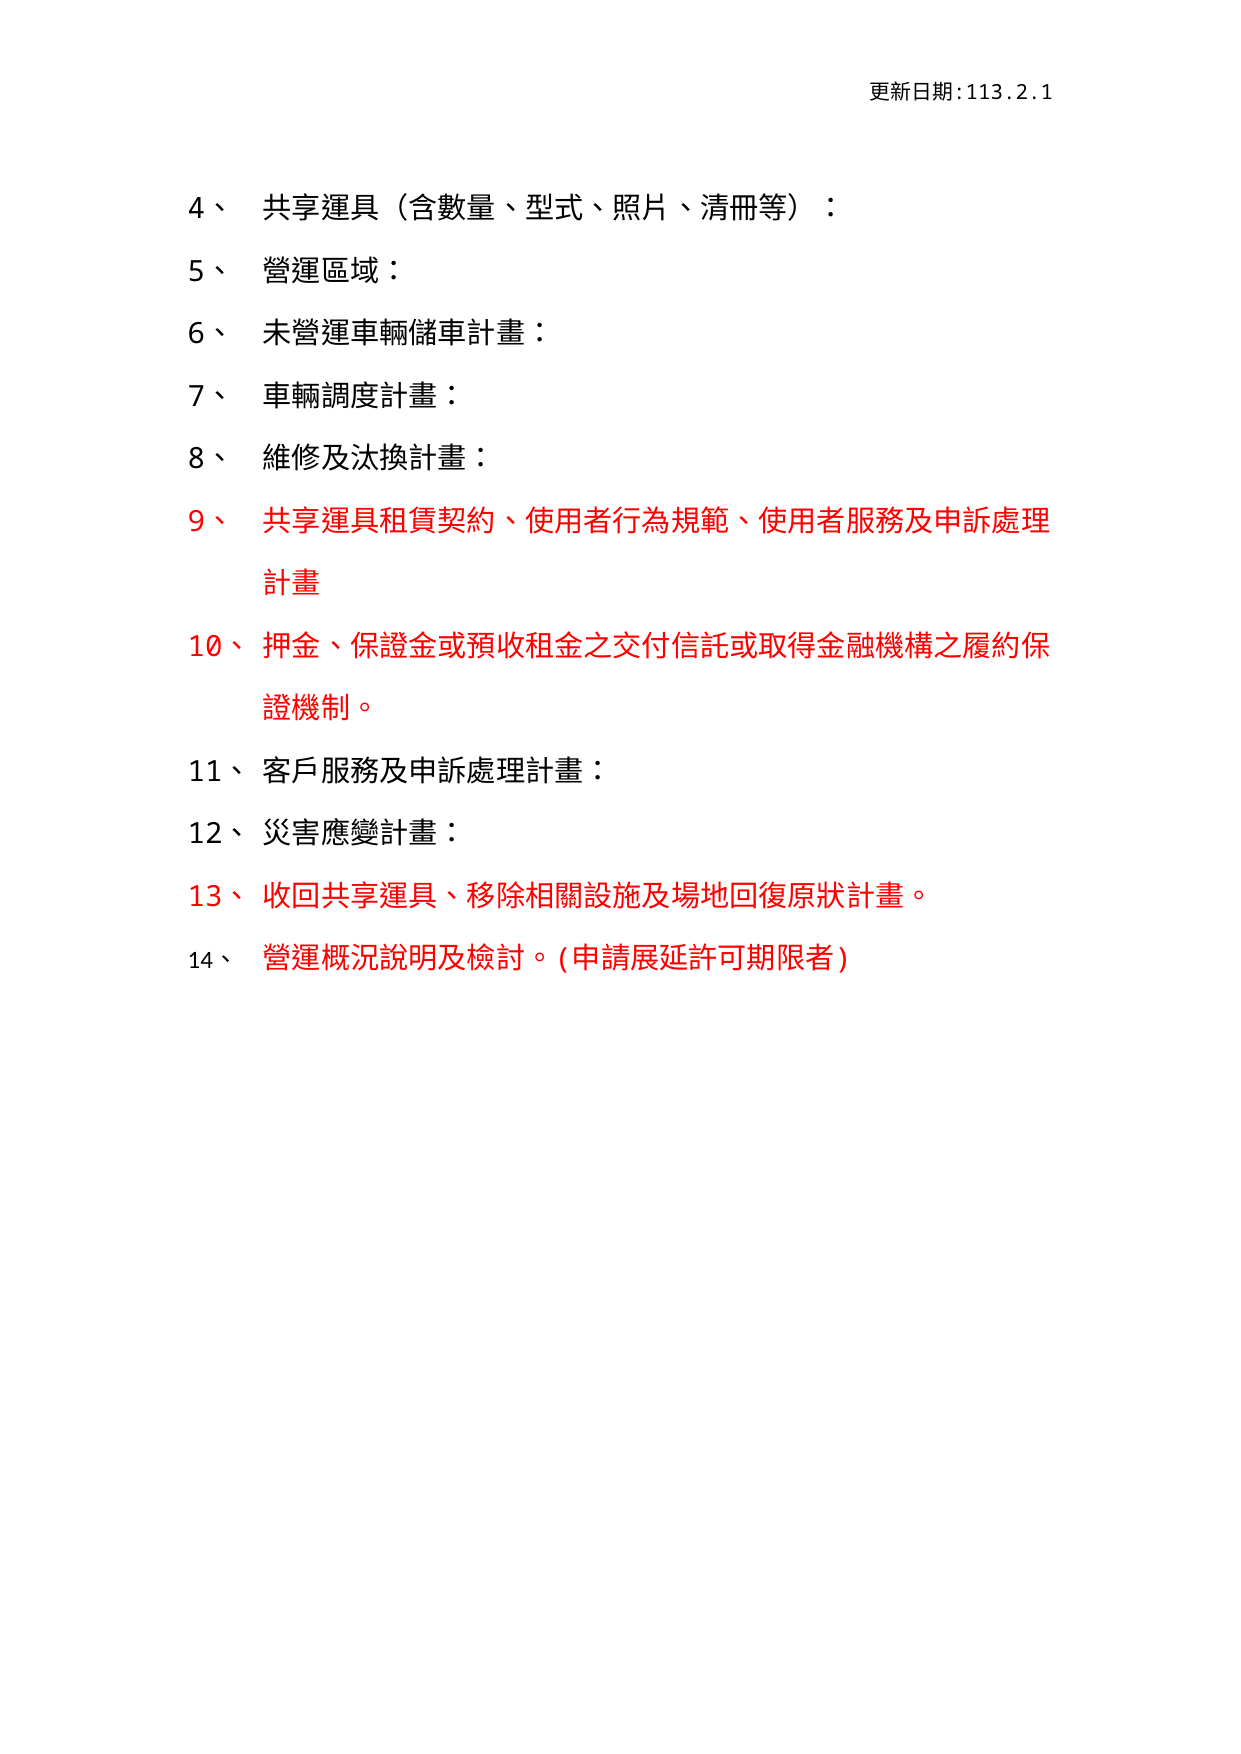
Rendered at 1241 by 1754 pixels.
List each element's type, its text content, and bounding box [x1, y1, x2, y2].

list 未營運車輛儲車計畫： [187, 289, 1053, 352]
list 共享運具租賃契約、使用者行為規範、使用者服務及申訴處理計畫 [187, 477, 1053, 602]
list 押金、保證金或預收租金之交付信託或取得金融機構之履約保證機制。 [187, 602, 1053, 727]
list 共享運具（含數量、型式、照片、清冊等）： [187, 164, 1053, 227]
list 災害應變計畫： [187, 789, 1053, 852]
list 營運區域： [187, 227, 1053, 289]
list 車輛調度計畫： [187, 352, 1053, 414]
list 收回共享運具、移除相關設施及場地回復原狀計畫。 [187, 852, 1053, 914]
list 維修及汰換計畫： [187, 414, 1053, 477]
list 客戶服務及申訴處理計畫： [187, 727, 1053, 789]
list 營運概況說明及檢討。(申請展延許可期限者) [187, 914, 1053, 977]
